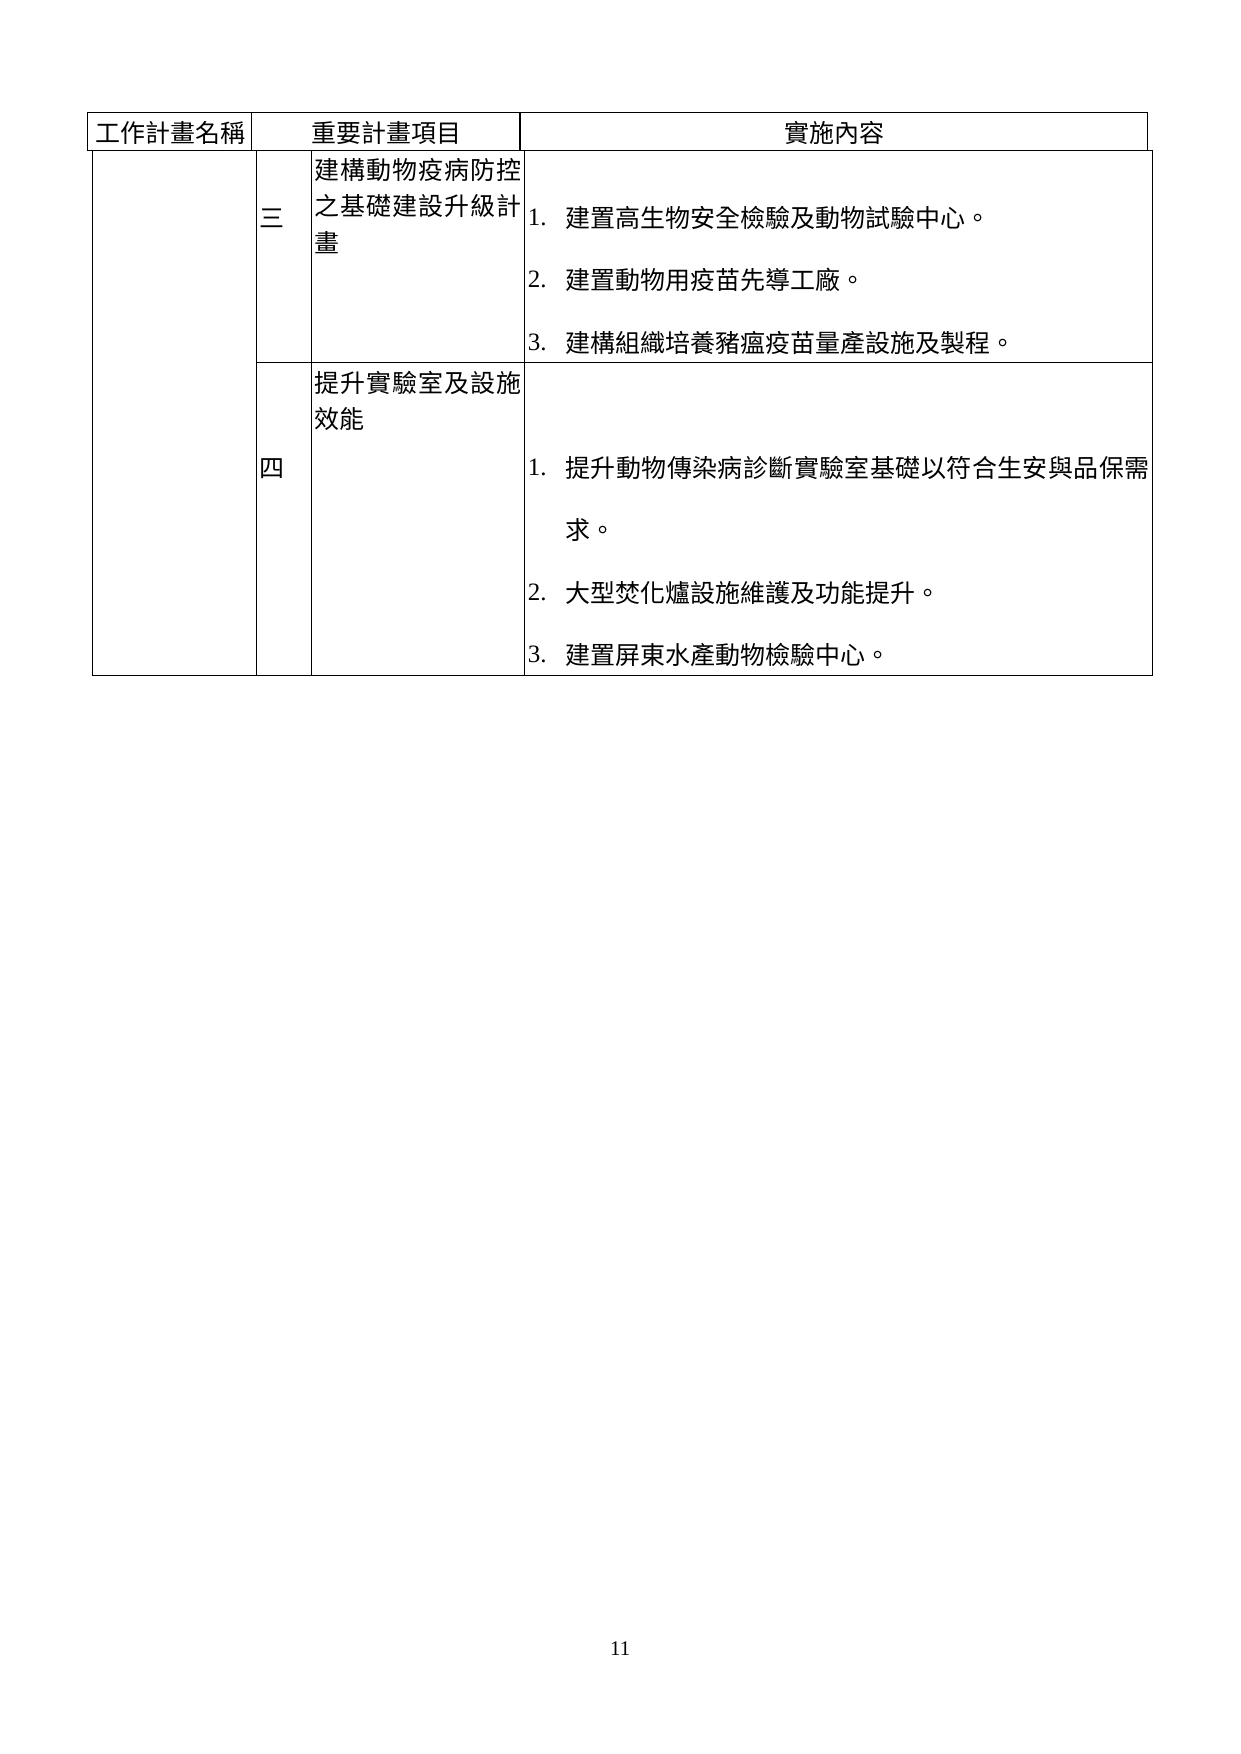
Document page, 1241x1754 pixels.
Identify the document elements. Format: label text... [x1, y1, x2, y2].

table_header 實施內容 [521, 113, 1147, 149]
table_cell [88, 151, 92, 362]
table_cell 四 [257, 363, 311, 675]
table_header 工作計畫名稱 [88, 113, 251, 149]
table_cell 提升實驗室及設施效能 [312, 363, 524, 675]
table_cell [88, 362, 92, 675]
table_cell [93, 151, 256, 675]
table_cell 提升動物傳染病診斷實驗室基礎以符合生安與品保需求。 大型焚化爐設施維護及功能提升。 建置屏東水產動物檢驗中心。 [525, 363, 1152, 675]
table_cell 建構動物疫病防控之基礎建設升級計畫 [312, 151, 524, 362]
table_header 重要計畫項目 [252, 113, 519, 149]
table_cell 建置高生物安全檢驗及動物試驗中心。 建置動物用疫苗先導工廠。 建構組織培養豬瘟疫苗量產設施及製程。 [525, 151, 1152, 362]
table_cell 三 [257, 151, 311, 362]
table_header [1148, 112, 1153, 149]
